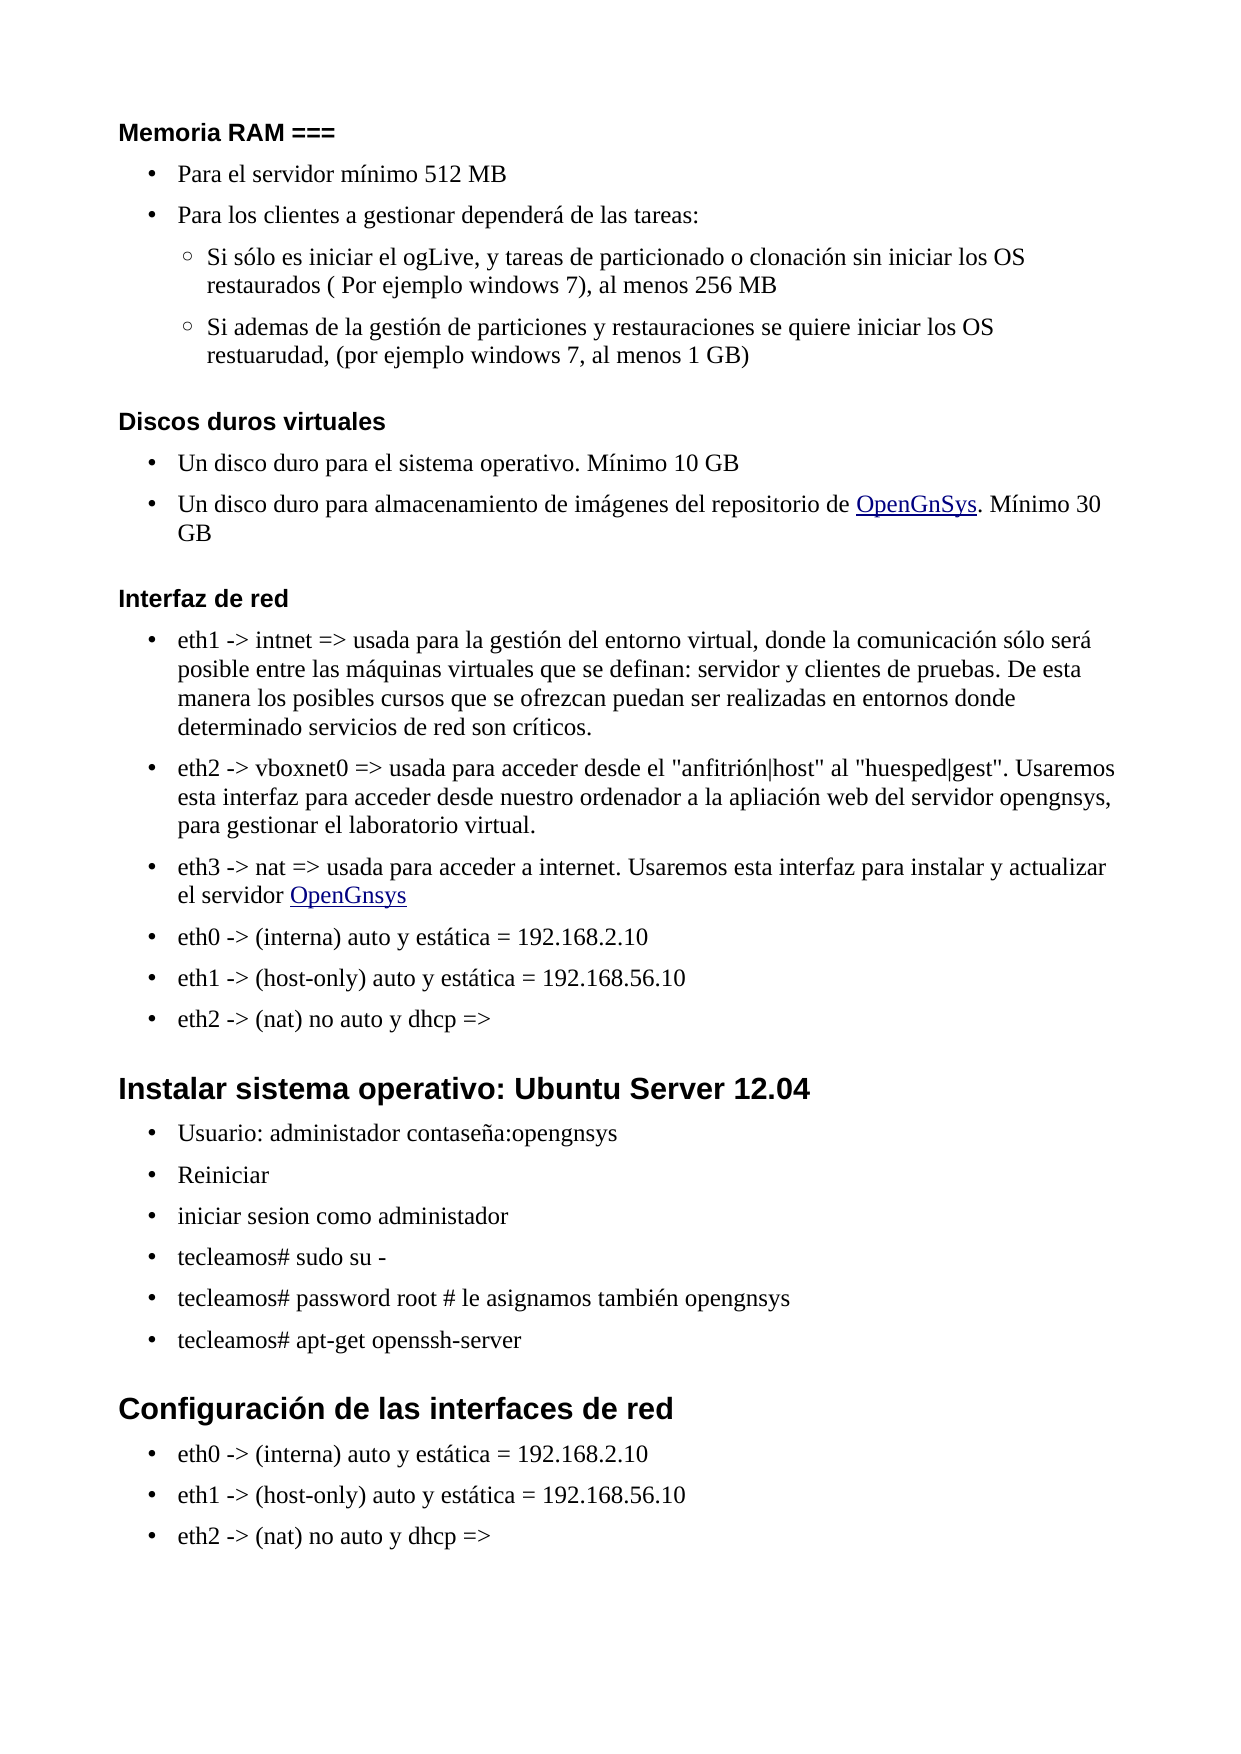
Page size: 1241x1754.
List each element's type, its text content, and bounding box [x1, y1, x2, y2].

list iniciar sesion como administador [148, 1201, 1122, 1230]
subtitle Instalar sistema operativo: Ubuntu Server 12.04 [118, 1071, 1122, 1106]
list Un disco duro para almacenamiento de imágenes del repositorio de OpenGnSys. Mínimo 30 GB [148, 489, 1122, 547]
list Si sólo es iniciar el ogLive, y tareas de particionado o clonación sin iniciar los OS restaurados ( Por ejemplo windows 7), al menos 256 MB [177, 242, 1122, 299]
subtitle Memoria RAM === [118, 118, 1122, 147]
list eth0 -> (interna) auto y estática = 192.168.2.10 [148, 922, 1122, 951]
list eth1 -> (host-only) auto y estática = 192.168.56.10 [148, 963, 1122, 992]
list Usuario: administador contaseña:opengnsys [148, 1118, 1122, 1147]
list eth1 -> (host-only) auto y estática = 192.168.56.10 [148, 1480, 1122, 1509]
list eth0 -> (interna) auto y estática = 192.168.2.10 [148, 1439, 1122, 1467]
list Para el servidor mínimo 512 MB [148, 159, 1122, 188]
list tecleamos# password root # le asignamos también opengnsys [148, 1283, 1122, 1312]
list Si ademas de la gestión de particiones y restauraciones se quiere iniciar los OS restuarudad, (por ejemplo windows 7, al menos 1 GB) [177, 312, 1122, 369]
list eth1 -> intnet => usada para la gestión del entorno virtual, donde la comunicación sólo será posible entre las máquinas virtuales que se definan: servidor y clientes de pruebas. De esta manera los posibles cursos que se ofrezcan puedan ser realizadas en entornos donde determinado servicios de red son críticos. [148, 626, 1122, 741]
subtitle Interfaz de red [118, 584, 1122, 613]
list eth2 -> (nat) no auto y dhcp => [148, 1521, 1122, 1550]
list Un disco duro para el sistema operativo. Mínimo 10 GB [148, 448, 1122, 477]
list tecleamos# sudo su - [148, 1242, 1122, 1271]
list Para los clientes a gestionar dependerá de las tareas: [148, 201, 1122, 229]
list tecleamos# apt-get openssh-server [148, 1325, 1122, 1353]
subtitle Discos duros virtuales [118, 407, 1122, 436]
list eth2 -> vboxnet0 => usada para acceder desde el "anfitrión|host" al "huesped|gest". Usaremos esta interfaz para acceder desde nuestro ordenador a la apliación web del servidor opengnsys, para gestionar el laboratorio virtual. [148, 753, 1122, 839]
list eth2 -> (nat) no auto y dhcp => [148, 1004, 1122, 1033]
list Reiniciar [148, 1160, 1122, 1188]
subtitle Configuración de las interfaces de red [118, 1391, 1122, 1426]
list eth3 -> nat => usada para acceder a internet. Usaremos esta interfaz para instalar y actualizar el servidor OpenGnsys [148, 852, 1122, 909]
